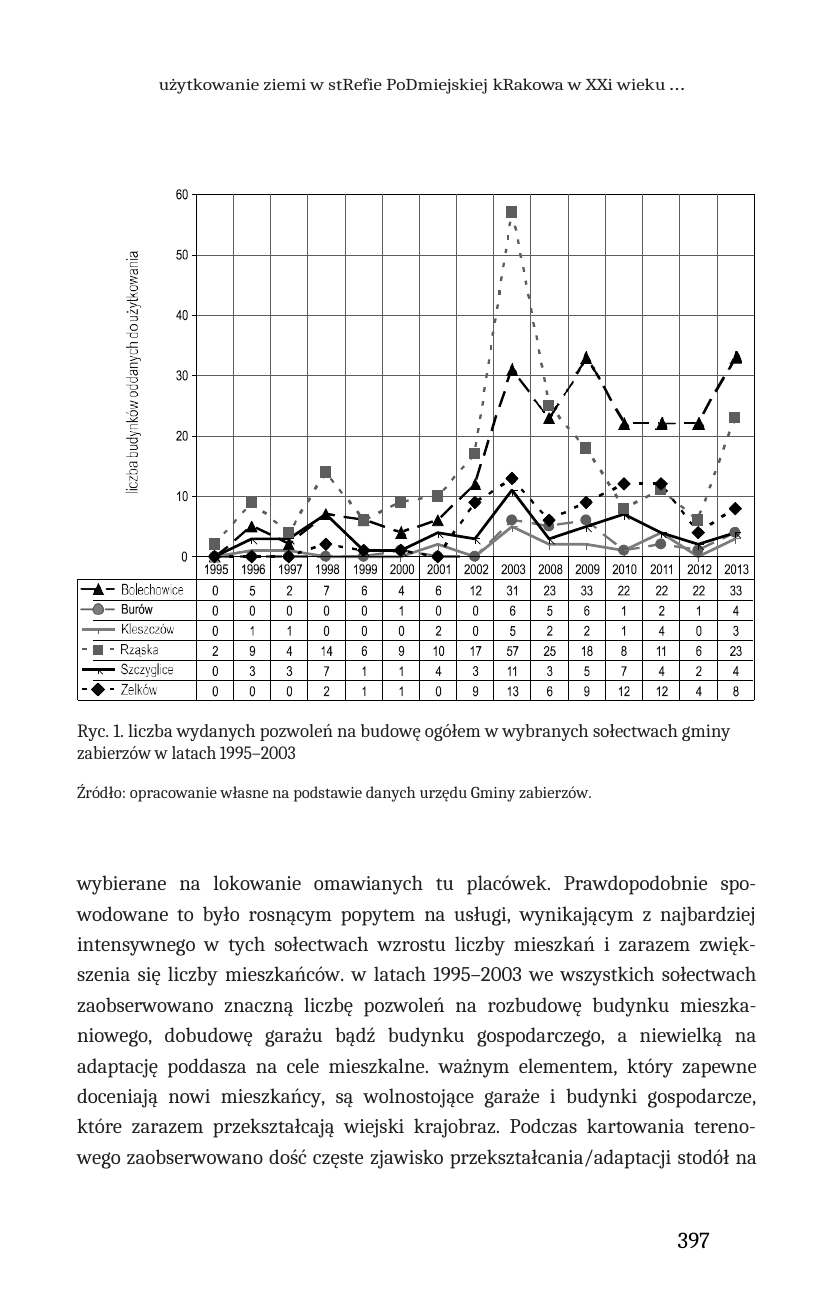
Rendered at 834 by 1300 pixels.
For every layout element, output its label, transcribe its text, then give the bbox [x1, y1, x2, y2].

text Źródło: opracowanie własne na podstawie danych urzędu Gminy zabierzów. [77, 784, 769, 803]
text wybierane na lokowanie omawianych tu placówek. Prawdopodobnie spo- wodowane to było rosnącym popytem na usługi, wynikającym z najbardziej intensywnego w tych sołectwach wzrostu liczby mieszkań i zarazem zwięk- szenia się liczby mieszkańców. w latach 1995–2003 we wszystkich sołectwach zaobserwowano znaczną liczbę pozwoleń na rozbudowę budynku mieszka- niowego, dobudowę garażu bądź budynku gospodarczego, a niewielką na adaptację poddasza na cele mieszkalne. ważnym elementem, który zapewne doceniają nowi mieszkańcy, są wolnostojące garaże i budynki gospodarcze, które zarazem przekształcają wiejski krajobraz. Podczas kartowania tereno- wego zaobserwowano dość częste zjawisko przekształcania/adaptacji stodół na [77, 872, 757, 1169]
text Ryc. 1. liczba wydanych pozwoleń na budowę ogółem w wybranych sołectwach gminy zabierzów w latach 1995–2003 [77, 721, 766, 764]
